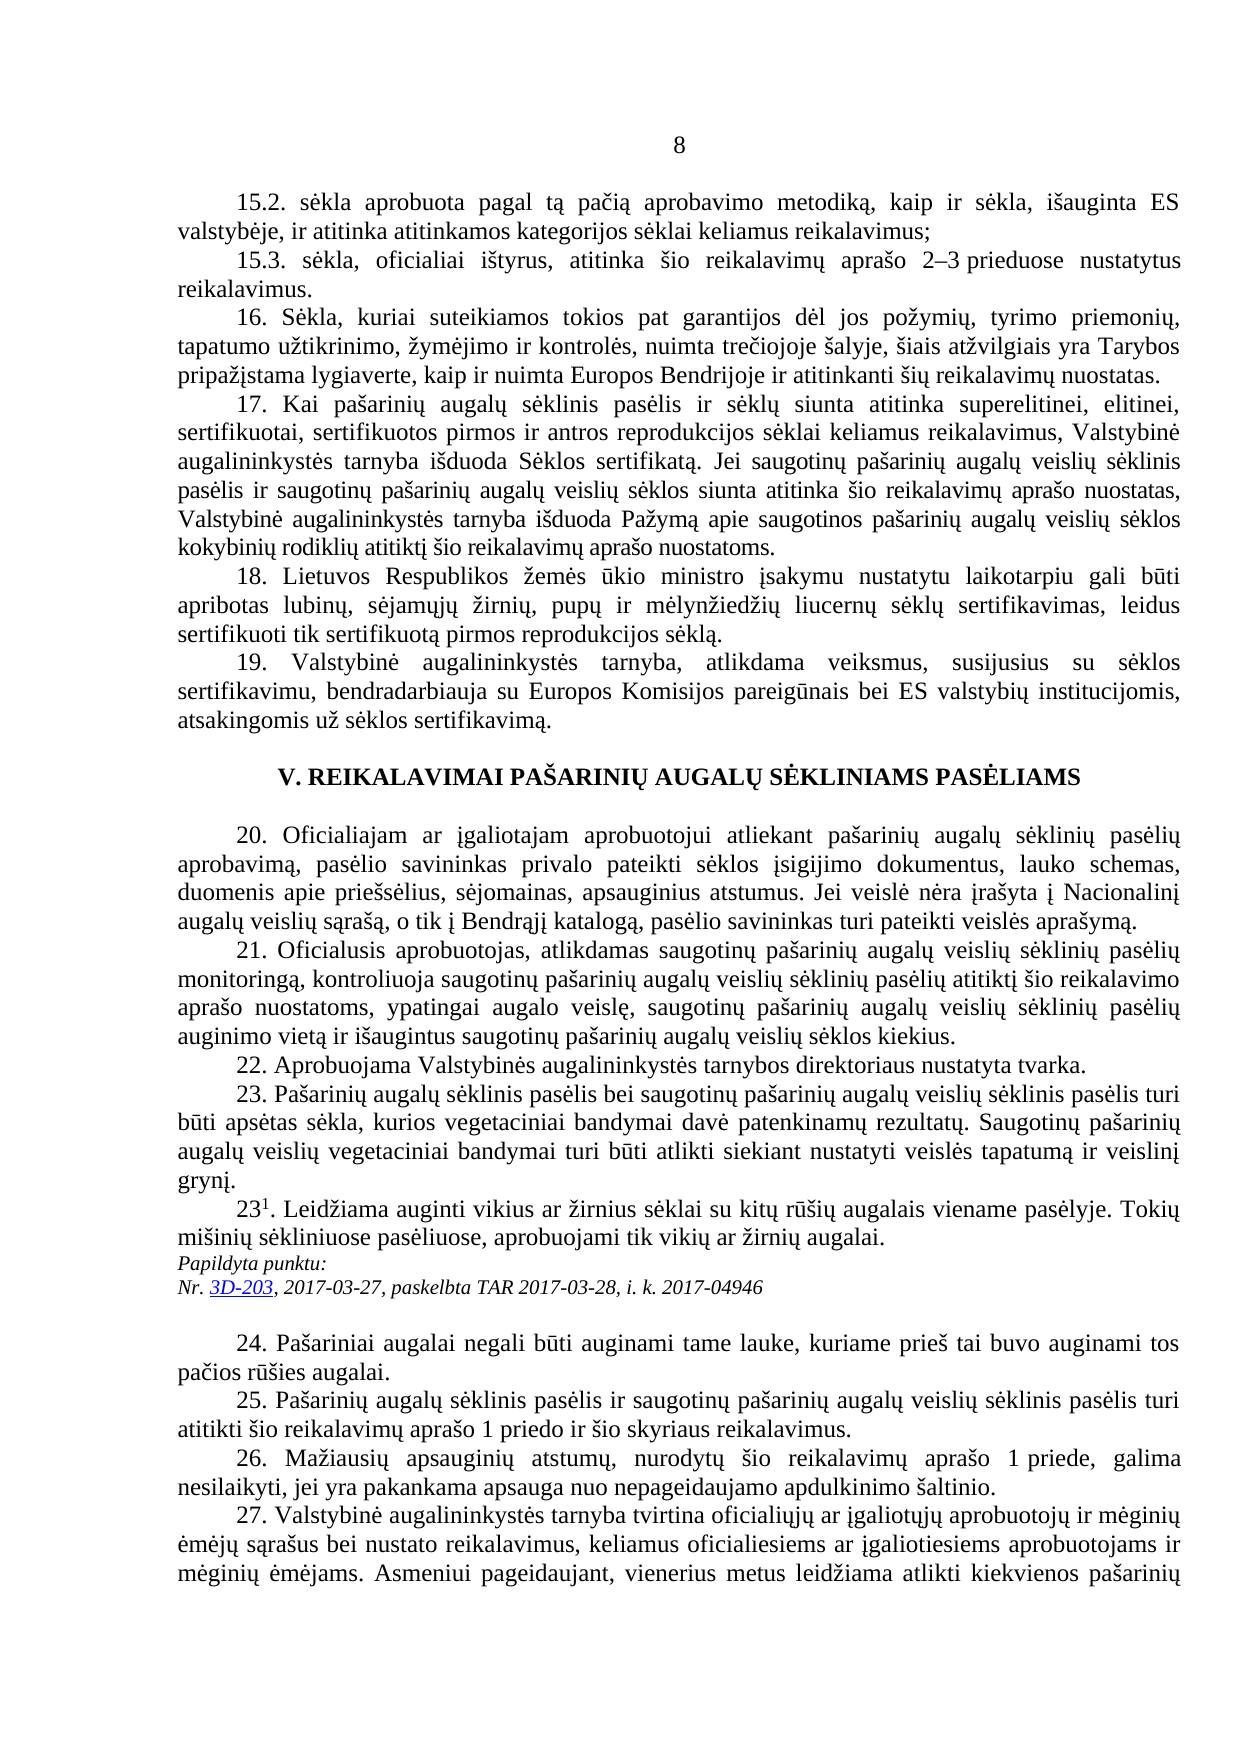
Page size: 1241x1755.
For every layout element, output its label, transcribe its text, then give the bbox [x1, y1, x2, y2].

text 15.3. sėkla, oficialiai ištyrus, atitinka šio reikalavimų aprašo 2–3 prieduose nustatytus reikalavimus. [177, 245, 1181, 302]
text V. REIKALAVIMAI pašarinių augalų sėkliniams pasėliams [177, 762, 1181, 791]
text 22. Aprobuojama Valstybinės augalininkystės tarnybos direktoriaus nustatyta tvarka. [177, 1050, 1181, 1079]
text 19. Valstybinė augalininkystės tarnyba, atlikdama veiksmus, susijusius su sėklos sertifikavimu, bendradarbiauja su Europos Komisijos pareigūnais bei ES valstybių institucijomis, atsakingomis už sėklos sertifikavimą. [177, 647, 1181, 734]
text 23. Pašarinių augalų sėklinis pasėlis bei saugotinų pašarinių augalų veislių sėklinis pasėlis turi būti apsėtas sėkla, kurios vegetaciniai bandymai davė patenkinamų rezultatų. Saugotinų pašarinių augalų veislių vegetaciniai bandymai turi būti atlikti siekiant nustatyti veislės tapatumą ir veislinį grynį. [177, 1079, 1181, 1194]
text Nr. 3D-203, 2017-03-27, paskelbta TAR 2017-03-28, i. k. 2017-04946 [177, 1275, 1181, 1299]
text 20. Oficialiajam ar įgaliotajam aprobuotojui atliekant pašarinių augalų sėklinių pasėlių aprobavimą, pasėlio savininkas privalo pateikti sėklos įsigijimo dokumentus, lauko schemas, duomenis apie priešsėlius, sėjomainas, apsauginius atstumus. Jei veislė nėra įrašyta į Nacionalinį augalų veislių sąrašą, o tik į Bendrąjį katalogą, pasėlio savininkas turi pateikti veislės aprašymą. [177, 820, 1181, 935]
text 27. Valstybinė augalininkystės tarnyba tvirtina oficialiųjų ar įgaliotųjų aprobuotojų ir mėginių ėmėjų sąrašus bei nustato reikalavimus, keliamus oficialiesiems ar įgaliotiesiems aprobuotojams ir mėginių ėmėjams. Asmeniui pageidaujant, vienerius metus leidžiama atlikti kiekvienos pašarinių [177, 1501, 1181, 1587]
text Papildyta punktu: [177, 1251, 1181, 1275]
text 15.2. sėkla aprobuota pagal tą pačią aprobavimo metodiką, kaip ir sėkla, išauginta ES valstybėje, ir atitinka atitinkamos kategorijos sėklai keliamus reikalavimus; [177, 187, 1181, 245]
text 21. Oficialusis aprobuotojas, atlikdamas saugotinų pašarinių augalų veislių sėklinių pasėlių monitoringą, kontroliuoja saugotinų pašarinių augalų veislių sėklinių pasėlių atitiktį šio reikalavimo aprašo nuostatoms, ypatingai augalo veislę, saugotinų pašarinių augalų veislių sėklinių pasėlių auginimo vietą ir išaugintus saugotinų pašarinių augalų veislių sėklos kiekius. [177, 935, 1181, 1050]
text 26. Mažiausių apsauginių atstumų, nurodytų šio reikalavimų aprašo 1 priede, galima nesilaikyti, jei yra pakankama apsauga nuo nepageidaujamo apdulkinimo šaltinio. [177, 1443, 1181, 1501]
text 16. Sėkla, kuriai suteikiamos tokios pat garantijos dėl jos požymių, tyrimo priemonių, tapatumo užtikrinimo, žymėjimo ir kontrolės, nuimta trečiojoje šalyje, šiais atžvilgiais yra Tarybos pripažįstama lygiaverte, kaip ir nuimta Europos Bendrijoje ir atitinkanti šių reikalavimų nuostatas. [177, 302, 1181, 389]
text 24. Pašariniai augalai negali būti auginami tame lauke, kuriame prieš tai buvo auginami tos pačios rūšies augalai. [177, 1328, 1181, 1386]
text 231. Leidžiama auginti vikius ar žirnius sėklai su kitų rūšių augalais viename pasėlyje. Tokių mišinių sėkliniuose pasėliuose, aprobuojami tik vikių ar žirnių augalai. [177, 1194, 1181, 1251]
text 25. Pašarinių augalų sėklinis pasėlis ir saugotinų pašarinių augalų veislių sėklinis pasėlis turi atitikti šio reikalavimų aprašo 1 priedo ir šio skyriaus reikalavimus. [177, 1386, 1181, 1443]
text 18. Lietuvos Respublikos žemės ūkio ministro įsakymu nustatytu laikotarpiu gali būti apribotas lubinų, sėjamųjų žirnių, pupų ir mėlynžiedžių liucernų sėklų sertifikavimas, leidus sertifikuoti tik sertifikuotą pirmos reprodukcijos sėklą. [177, 561, 1181, 647]
text 17. Kai pašarinių augalų sėklinis pasėlis ir sėklų siunta atitinka superelitinei, elitinei, sertifikuotai, sertifikuotos pirmos ir antros reprodukcijos sėklai keliamus reikalavimus, Valstybinė augalininkystės tarnyba išduoda Sėklos sertifikatą. Jei saugotinų pašarinių augalų veislių sėklinis pasėlis ir saugotinų pašarinių augalų veislių sėklos siunta atitinka šio reikalavimų aprašo nuostatas, Valstybinė augalininkystės tarnyba išduoda Pažymą apie saugotinos pašarinių augalų veislių sėklos kokybinių rodiklių atitiktį šio reikalavimų aprašo nuostatoms. [177, 389, 1181, 561]
